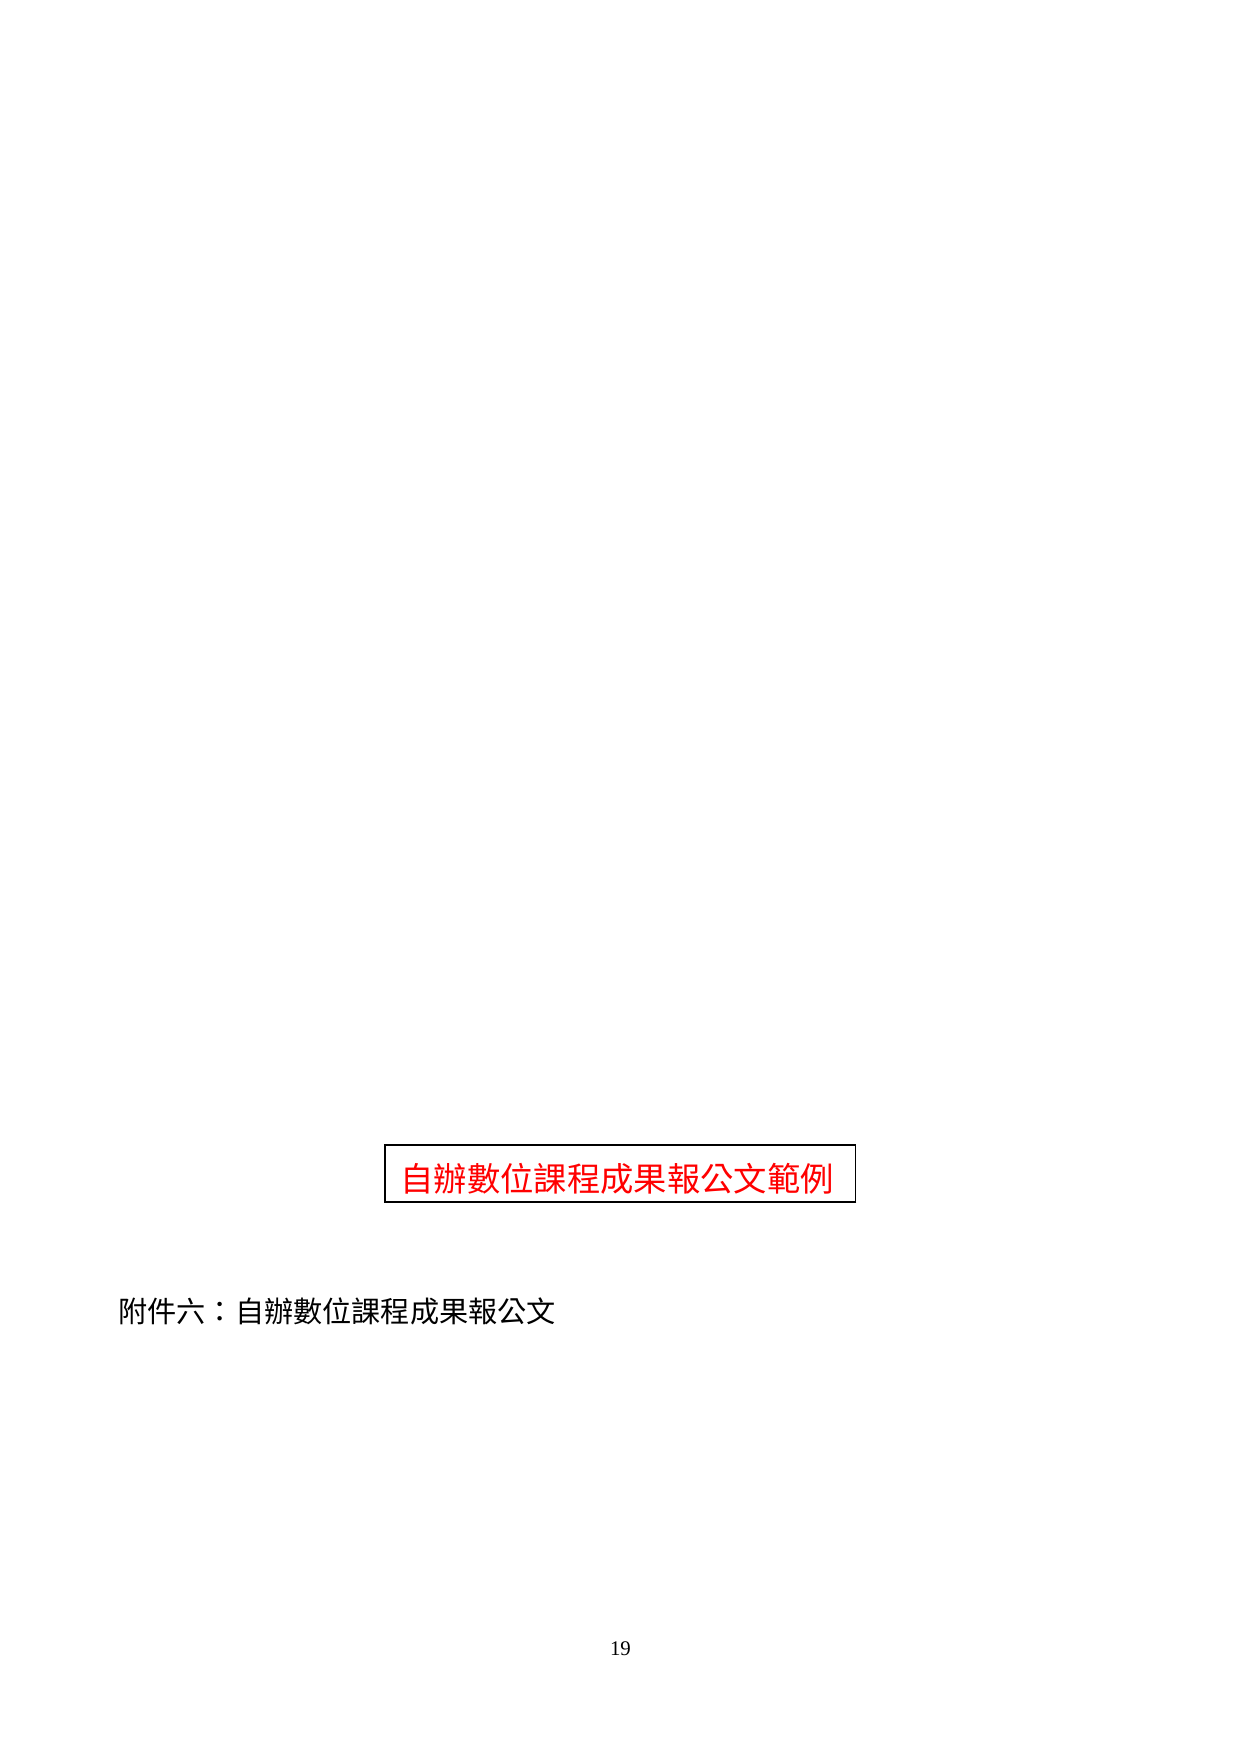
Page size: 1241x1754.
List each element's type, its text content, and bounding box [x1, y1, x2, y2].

text 附件六：自辦數位課程成果報公文 [118, 1268, 1122, 1331]
text 自辦數位課程成果報公文範例 [400, 1153, 840, 1194]
